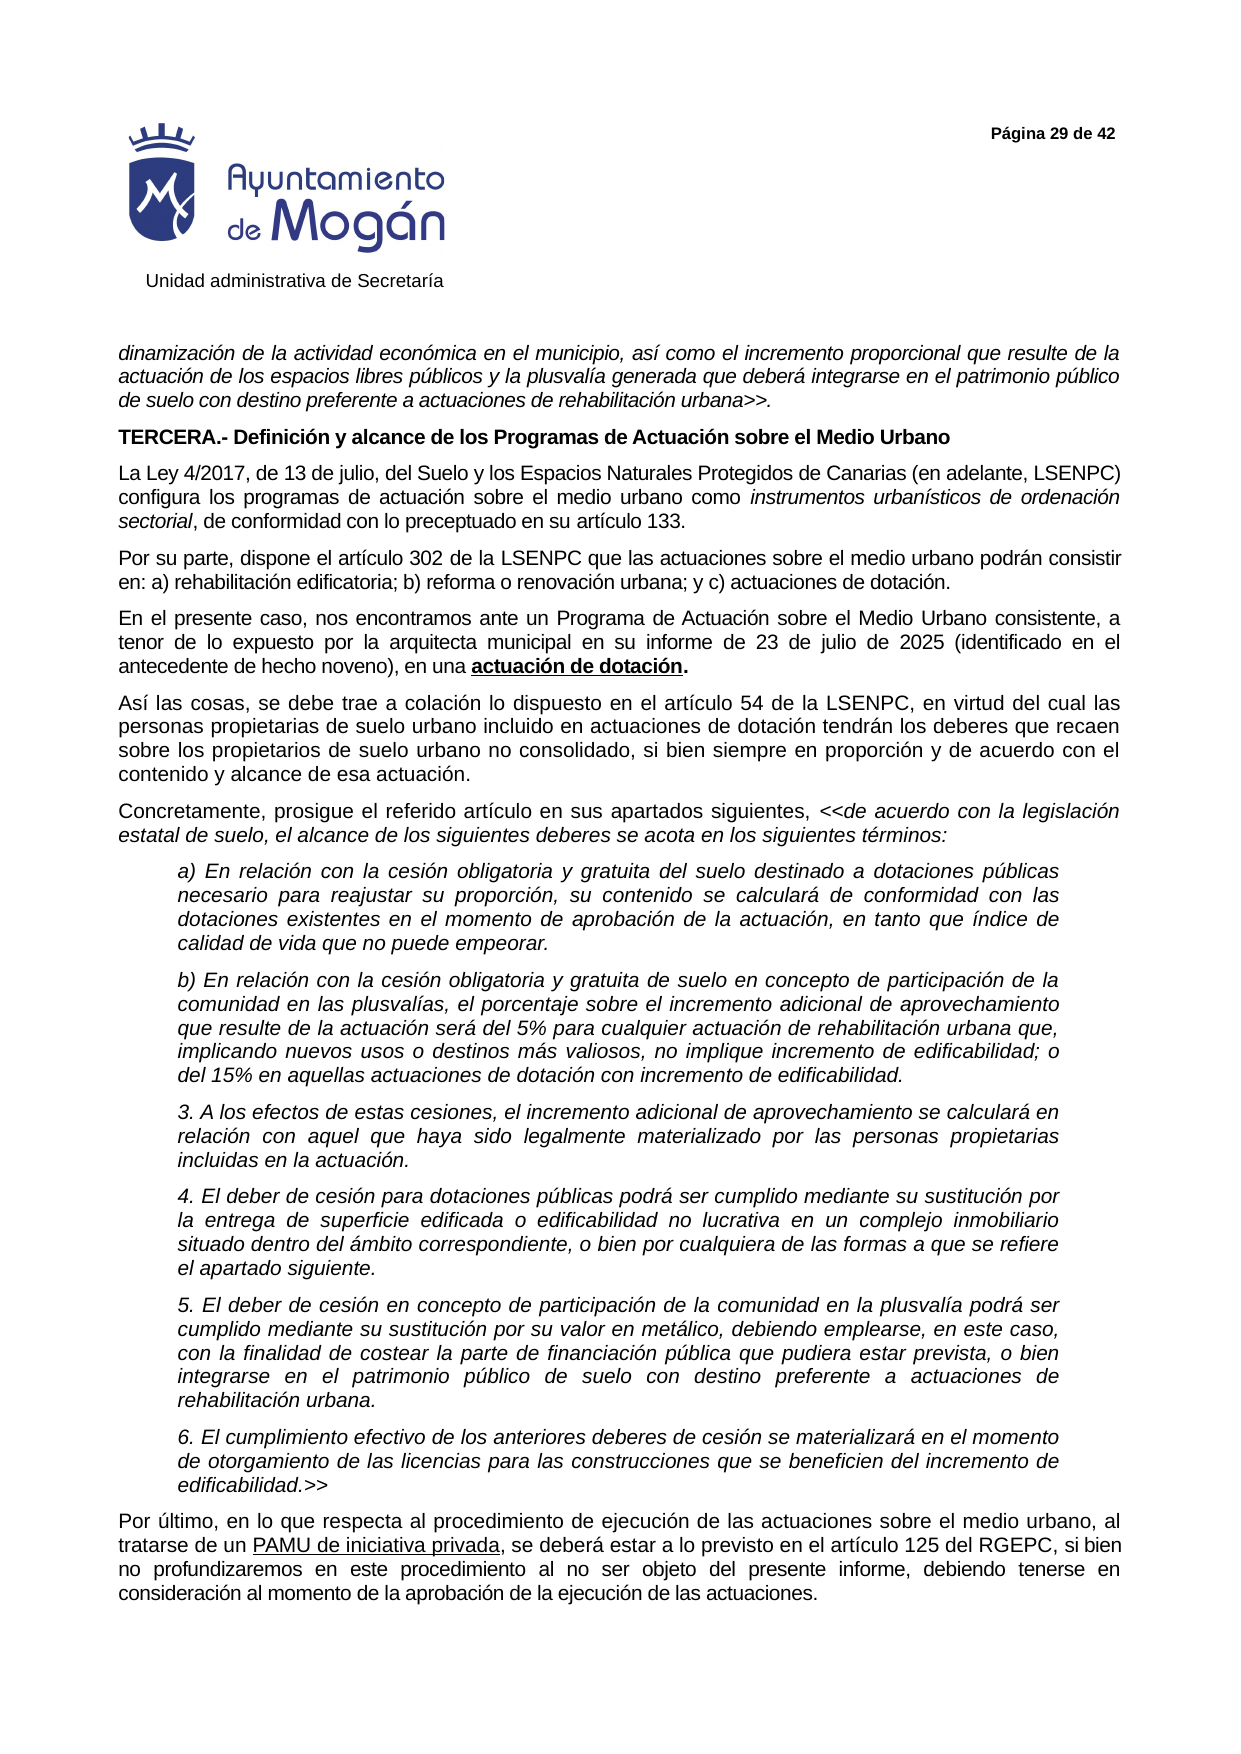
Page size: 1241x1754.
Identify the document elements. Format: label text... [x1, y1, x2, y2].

text Concretamente, prosigue el referido artículo en sus apartados siguientes, <<de acuerdo con la legislación estatal de suelo, el alcance de los siguientes deberes se acota en los siguientes términos: [118, 799, 1122, 847]
text 3. A los efectos de estas cesiones, el incremento adicional de aprovechamiento se calculará en relación con aquel que haya sido legalmente materializado por las personas propietarias incluidas en la actuación. [177, 1100, 1063, 1172]
text a) En relación con la cesión obligatoria y gratuita del suelo destinado a dotaciones públicas necesario para reajustar su proporción, su contenido se calculará de conformidad con las dotaciones existentes en el momento de aprobación de la actuación, en tanto que índice de calidad de vida que no puede empeorar. [177, 859, 1063, 955]
text 5. El deber de cesión en concepto de participación de la comunidad en la plusvalía podrá ser cumplido mediante su sustitución por su valor en metálico, debiendo emplearse, en este caso, con la finalidad de costear la parte de financiación pública que pudiera estar prevista, o bien integrarse en el patrimonio público de suelo con destino preferente a actuaciones de rehabilitación urbana. [177, 1292, 1063, 1412]
text La Ley 4/2017, de 13 de julio, del Suelo y los Espacios Naturales Protegidos de Canarias (en adelante, LSENPC) configura los programas de actuación sobre el medio urbano como instrumentos urbanísticos de ordenación sectorial, de conformidad con lo preceptuado en su artículo 133. [118, 461, 1122, 533]
text En el presente caso, nos encontramos ante un Programa de Actuación sobre el Medio Urbano consistente, a tenor de lo expuesto por la arquitecta municipal en su informe de 23 de julio de 2025 (identificado en el antecedente de hecho noveno), en una actuación de dotación. [118, 606, 1122, 678]
text b) En relación con la cesión obligatoria y gratuita de suelo en concepto de participación de la comunidad en las plusvalías, el porcentaje sobre el incremento adicional de aprovechamiento que resulte de la actuación será del 5% para cualquier actuación de rehabilitación urbana que, implicando nuevos usos o destinos más valiosos, no implique incremento de edificabilidad; o del 15% en aquellas actuaciones de dotación con incremento de edificabilidad. [177, 967, 1063, 1087]
text TERCERA.- Definición y alcance de los Programas de Actuación sobre el Medio Urbano [118, 425, 1122, 449]
text Por último, en lo que respecta al procedimiento de ejecución de las actuaciones sobre el medio urbano, al tratarse de un PAMU de iniciativa privada, se deberá estar a lo previsto en el artículo 125 del RGEPC, si bien no profundizaremos en este procedimiento al no ser objeto del presente informe, debiendo tenerse en consideración al momento de la aprobación de la ejecución de las actuaciones. [118, 1509, 1122, 1605]
text dinamización de la actividad económica en el municipio, así como el incremento proporcional que resulte de la actuación de los espacios libres públicos y la plusvalía generada que deberá integrarse en el patrimonio público de suelo con destino preferente a actuaciones de rehabilitación urbana>>. [118, 340, 1122, 412]
picture [128, 123, 445, 259]
text Por su parte, dispone el artículo 302 de la LSENPC que las actuaciones sobre el medio urbano podrán consistir en: a) rehabilitación edificatoria; b) reforma o renovación urbana; y c) actuaciones de dotación. [118, 546, 1122, 593]
text 6. El cumplimiento efectivo de los anteriores deberes de cesión se materializará en el momento de otorgamiento de las licencias para las construcciones que se beneficien del incremento de edificabilidad.>> [177, 1425, 1063, 1497]
text 4. El deber de cesión para dotaciones públicas podrá ser cumplido mediante su sustitución por la entrega de superficie edificada o edificabilidad no lucrativa en un complejo inmobiliario situado dentro del ámbito correspondiente, o bien por cualquiera de las formas a que se refiere el apartado siguiente. [177, 1184, 1063, 1280]
text Así las cosas, se debe trae a colación lo dispuesto en el artículo 54 de la LSENPC, en virtud del cual las personas propietarias de suelo urbano incluido en actuaciones de dotación tendrán los deberes que recaen sobre los propietarios de suelo urbano no consolidado, si bien siempre en proporción y de acuerdo con el contenido y alcance de esa actuación. [118, 690, 1122, 786]
